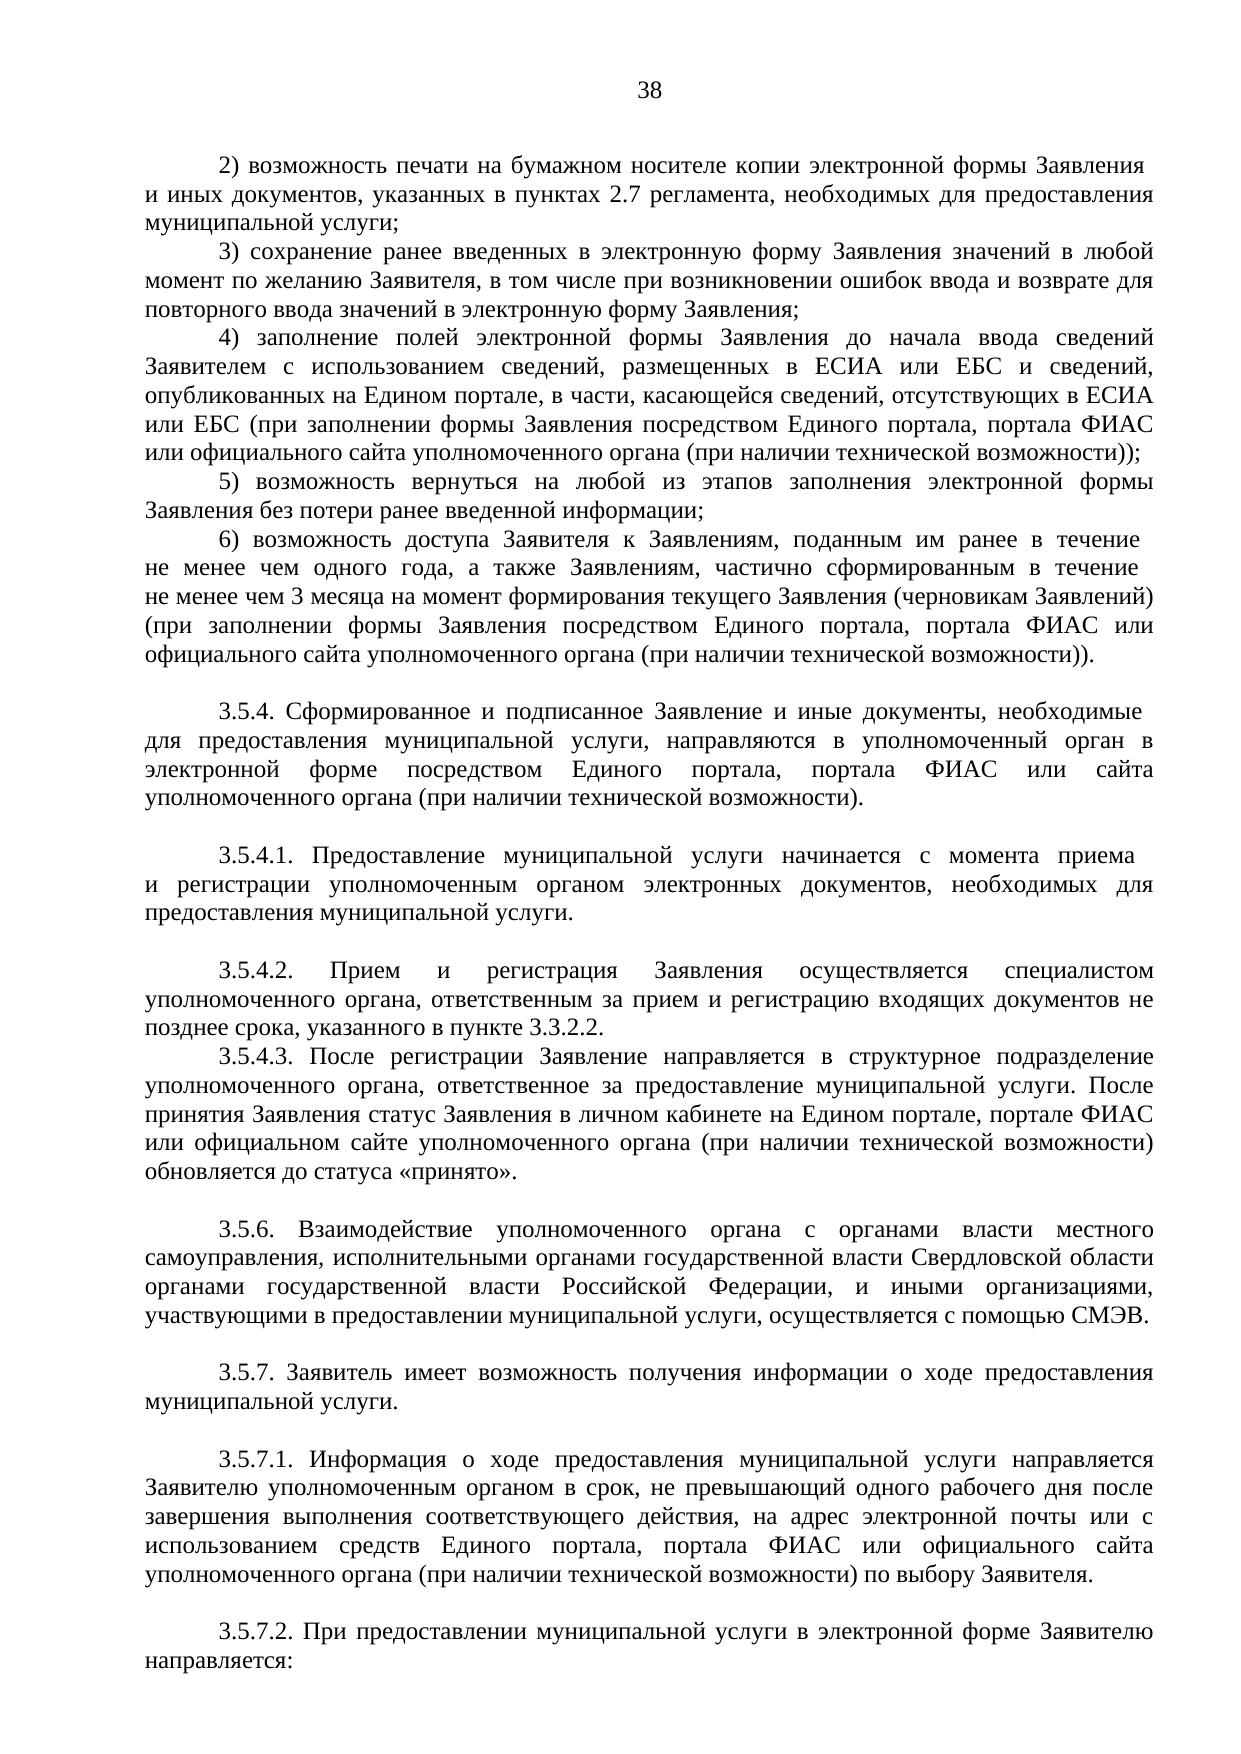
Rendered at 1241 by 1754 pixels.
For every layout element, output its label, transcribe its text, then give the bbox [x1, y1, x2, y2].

text 3.5.4.3. После регистрации Заявление направляется в структурное подразделение уполномоченного органа, ответственное за предоставление муниципальной услуги. После принятия Заявления статус Заявления в личном кабинете на Едином портале, портале ФИАС или официальном сайте уполномоченного органа (при наличии технической возможности) обновляется до статуса «принято». [144, 1041, 1154, 1185]
text 4) заполнение полей электронной формы Заявления до начала ввода сведений Заявителем с использованием сведений, размещенных в ЕСИА или ЕБС и сведений, опубликованных на Едином портале, в части, касающейся сведений, отсутствующих в ЕСИА или ЕБС (при заполнении формы Заявления посредством Единого портала, портала ФИАС или официального сайта уполномоченного органа (при наличии технической возможности)); [144, 322, 1154, 466]
text 5) возможность вернуться на любой из этапов заполнения электронной формы Заявления без потери ранее введенной информации; [144, 466, 1154, 524]
text 6) возможность доступа Заявителя к Заявлениям, поданным им ранее в течение не менее чем одного года, а также Заявлениям, частично сформированным в течение не менее чем 3 месяца на момент формирования текущего Заявления (черновикам Заявлений) (при заполнении формы Заявления посредством Единого портала, портала ФИАС или официального сайта уполномоченного органа (при наличии технической возможности)). [144, 524, 1154, 667]
text 3.5.4. Сформированное и подписанное Заявление и иные документы, необходимые для предоставления муниципальной услуги, направляются в уполномоченный орган в электронной форме посредством Единого портала, портала ФИАС или сайта уполномоченного органа (при наличии технической возможности). [144, 696, 1154, 811]
text 3.5.4.2. Прием и регистрация Заявления осуществляется специалистом уполномоченного органа, ответственным за прием и регистрацию входящих документов не позднее срока, указанного в пункте 3.3.2.2. [144, 955, 1154, 1041]
text 3.5.6. Взаимодействие уполномоченного органа с органами власти местного самоуправления, исполнительными органами государственной власти Свердловской области органами государственной власти Российской Федерации, и иными организациями, участвующими в предоставлении муниципальной услуги, осуществляется с помощью СМЭВ. [144, 1214, 1154, 1329]
text 3) сохранение ранее введенных в электронную форму Заявления значений в любой момент по желанию Заявителя, в том числе при возникновении ошибок ввода и возврате для повторного ввода значений в электронную форму Заявления; [144, 236, 1154, 322]
text 3.5.7.1. Информация о ходе предоставления муниципальной услуги направляется Заявителю уполномоченным органом в срок, не превышающий одного рабочего дня после завершения выполнения соответствующего действия, на адрес электронной почты или с использованием средств Единого портала, портала ФИАС или официального сайта уполномоченного органа (при наличии технической возможности) по выбору Заявителя. [144, 1444, 1154, 1587]
text 3.5.7.2. При предоставлении муниципальной услуги в электронной форме Заявителю направляется: [144, 1616, 1154, 1674]
text 3.5.7. Заявитель имеет возможность получения информации о ходе предоставления муниципальной услуги. [144, 1357, 1154, 1415]
text 2) возможность печати на бумажном носителе копии электронной формы Заявления и иных документов, указанных в пунктах 2.7 регламента, необходимых для предоставления муниципальной услуги; [144, 150, 1154, 236]
text 3.5.4.1. Предоставление муниципальной услуги начинается с момента приема и регистрации уполномоченным органом электронных документов, необходимых для предоставления муниципальной услуги. [144, 840, 1154, 926]
